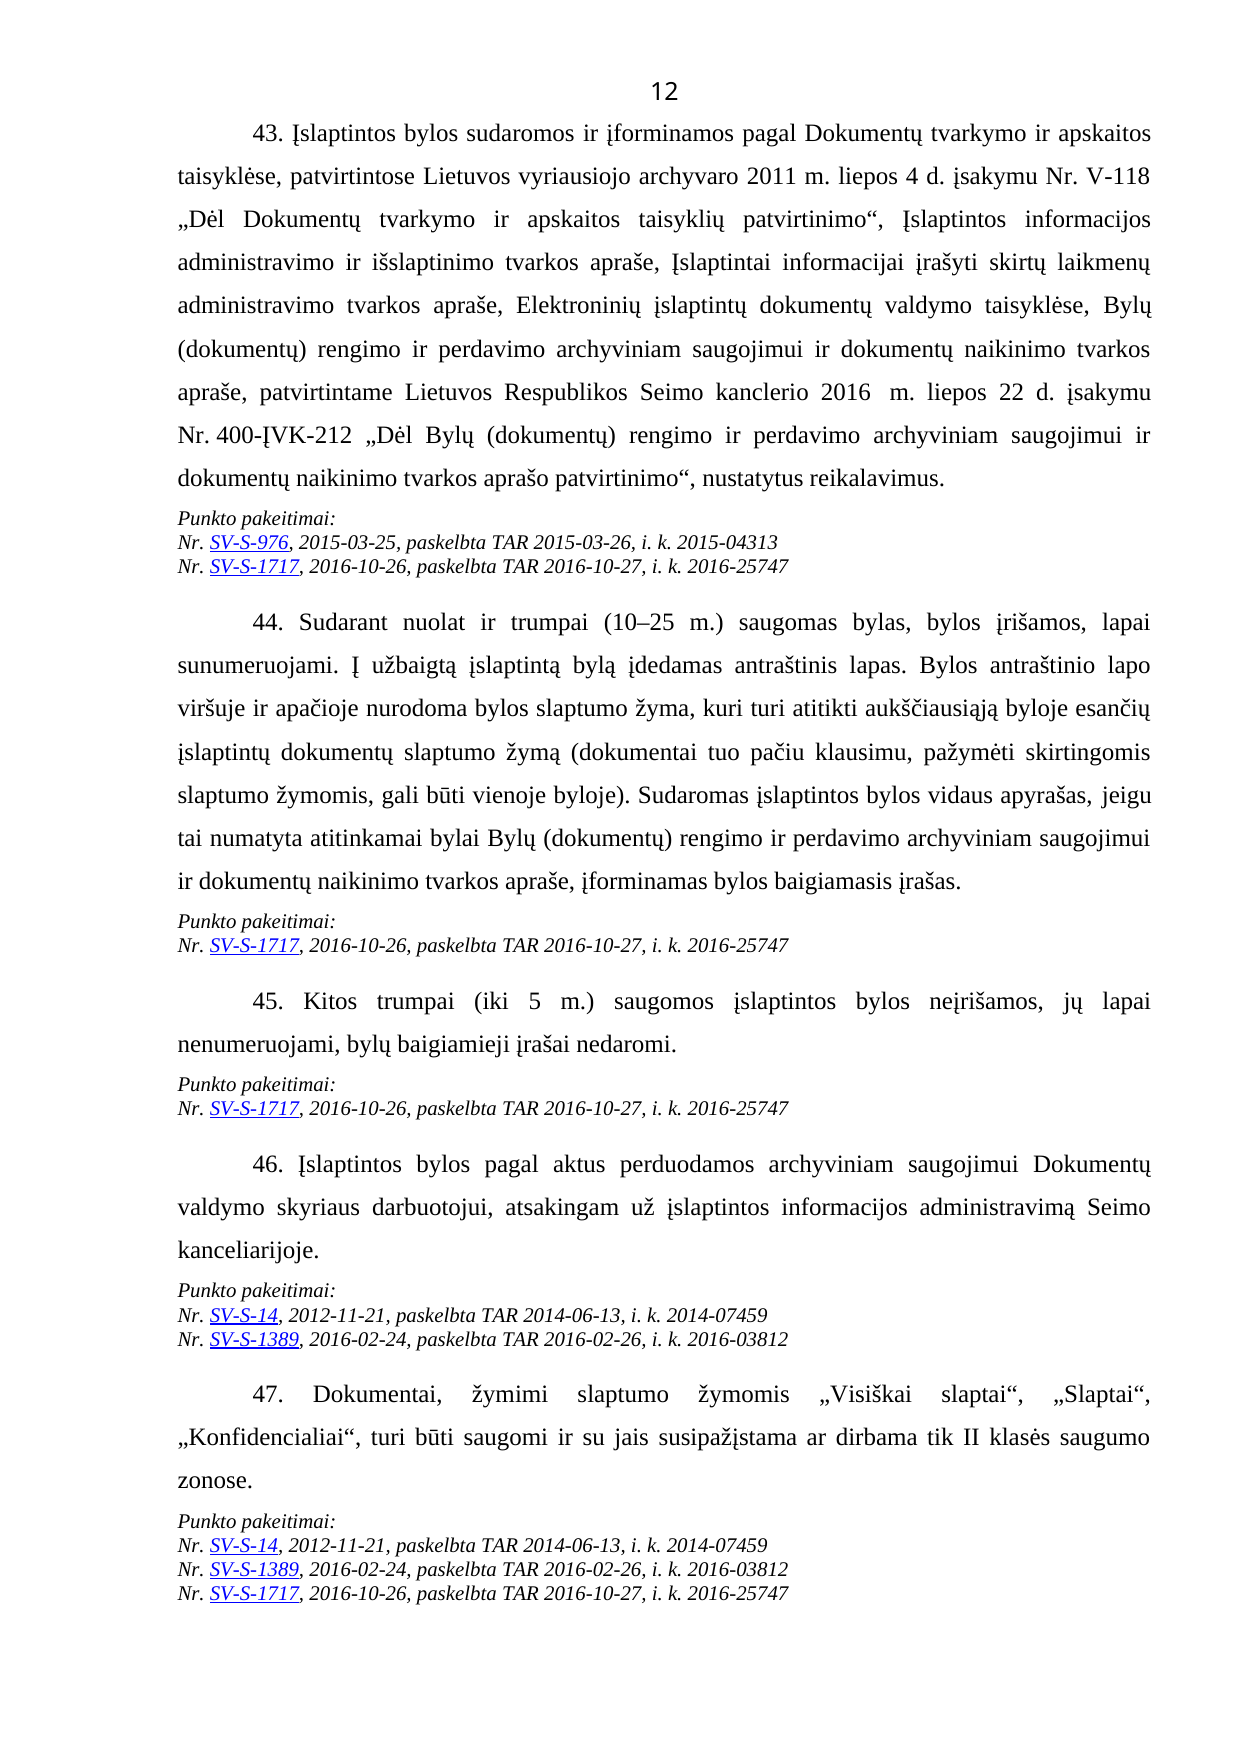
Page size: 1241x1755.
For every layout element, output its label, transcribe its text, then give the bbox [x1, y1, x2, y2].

text Nr. SV-S-14, 2012-11-21, paskelbta TAR 2014-06-13, i. k. 2014-07459 [177, 1533, 1152, 1557]
text 44. Sudarant nuolat ir trumpai (10–25 m.) saugomas bylas, bylos įrišamos, lapai sunumeruojami. Į užbaigtą įslaptintą bylą įdedamas antraštinis lapas. Bylos antraštinio lapo viršuje ir apačioje nurodoma bylos slaptumo žyma, kuri turi atitikti aukščiausiąją byloje esančių įslaptintų dokumentų slaptumo žymą (dokumentai tuo pačiu klausimu, pažymėti skirtingomis slaptumo žymomis, gali būti vienoje byloje). Sudaromas įslaptintos bylos vidaus apyrašas, jeigu tai numatyta atitinkamai bylai Bylų (dokumentų) rengimo ir perdavimo archyviniam saugojimui ir dokumentų naikinimo tvarkos apraše, įforminamas bylos baigiamasis įrašas. [177, 607, 1152, 895]
text Nr. SV-S-1717, 2016-10-26, paskelbta TAR 2016-10-27, i. k. 2016-25747 [177, 1096, 1152, 1120]
text Punkto pakeitimai: [177, 1072, 1152, 1096]
text Nr. SV-S-1389, 2016-02-24, paskelbta TAR 2016-02-26, i. k. 2016-03812 [177, 1327, 1152, 1351]
text Punkto pakeitimai: [177, 1509, 1152, 1533]
text Punkto pakeitimai: [177, 1278, 1152, 1302]
text Nr. SV-S-1389, 2016-02-24, paskelbta TAR 2016-02-26, i. k. 2016-03812 [177, 1557, 1152, 1581]
text Nr. SV-S-1717, 2016-10-26, paskelbta TAR 2016-10-27, i. k. 2016-25747 [177, 1581, 1152, 1605]
text 45. Kitos trumpai (iki 5 m.) saugomos įslaptintos bylos neįrišamos, jų lapai nenumeruojami, bylų baigiamieji įrašai nedaromi. [177, 986, 1152, 1058]
text Nr. SV-S-1717, 2016-10-26, paskelbta TAR 2016-10-27, i. k. 2016-25747 [177, 554, 1152, 578]
text 47. Dokumentai, žymimi slaptumo žymomis „Visiškai slaptai“, „Slaptai“, „Konfidencialiai“, turi būti saugomi ir su jais susipažįstama ar dirbama tik II klasės saugumo zonose. [177, 1379, 1152, 1494]
text Punkto pakeitimai: [177, 909, 1152, 933]
text Nr. SV-S-976, 2015-03-25, paskelbta TAR 2015-03-26, i. k. 2015-04313 [177, 530, 1152, 554]
text Punkto pakeitimai: [177, 506, 1152, 530]
text Nr. SV-S-14, 2012-11-21, paskelbta TAR 2014-06-13, i. k. 2014-07459 [177, 1302, 1152, 1327]
text 43. Įslaptintos bylos sudaromos ir įforminamos pagal Dokumentų tvarkymo ir apskaitos taisyklėse, patvirtintose Lietuvos vyriausiojo archyvaro 2011 m. liepos 4 d. įsakymu Nr. V-118 „Dėl Dokumentų tvarkymo ir apskaitos taisyklių patvirtinimo“, Įslaptintos informacijos administravimo ir išslaptinimo tvarkos apraše, Įslaptintai informacijai įrašyti skirtų laikmenų administravimo tvarkos apraše, Elektroninių įslaptintų dokumentų valdymo taisyklėse, Bylų (dokumentų) rengimo ir perdavimo archyviniam saugojimui ir dokumentų naikinimo tvarkos apraše, patvirtintame Lietuvos Respublikos Seimo kanclerio 2016 m. liepos 22 d. įsakymu Nr. 400-ĮVK-212 „Dėl Bylų (dokumentų) rengimo ir perdavimo archyviniam saugojimui ir dokumentų naikinimo tvarkos aprašo patvirtinimo“, nustatytus reikalavimus. [177, 118, 1152, 492]
text 46. Įslaptintos bylos pagal aktus perduodamos archyviniam saugojimui Dokumentų valdymo skyriaus darbuotojui, atsakingam už įslaptintos informacijos administravimą Seimo kanceliarijoje. [177, 1149, 1152, 1264]
text Nr. SV-S-1717, 2016-10-26, paskelbta TAR 2016-10-27, i. k. 2016-25747 [177, 933, 1152, 957]
